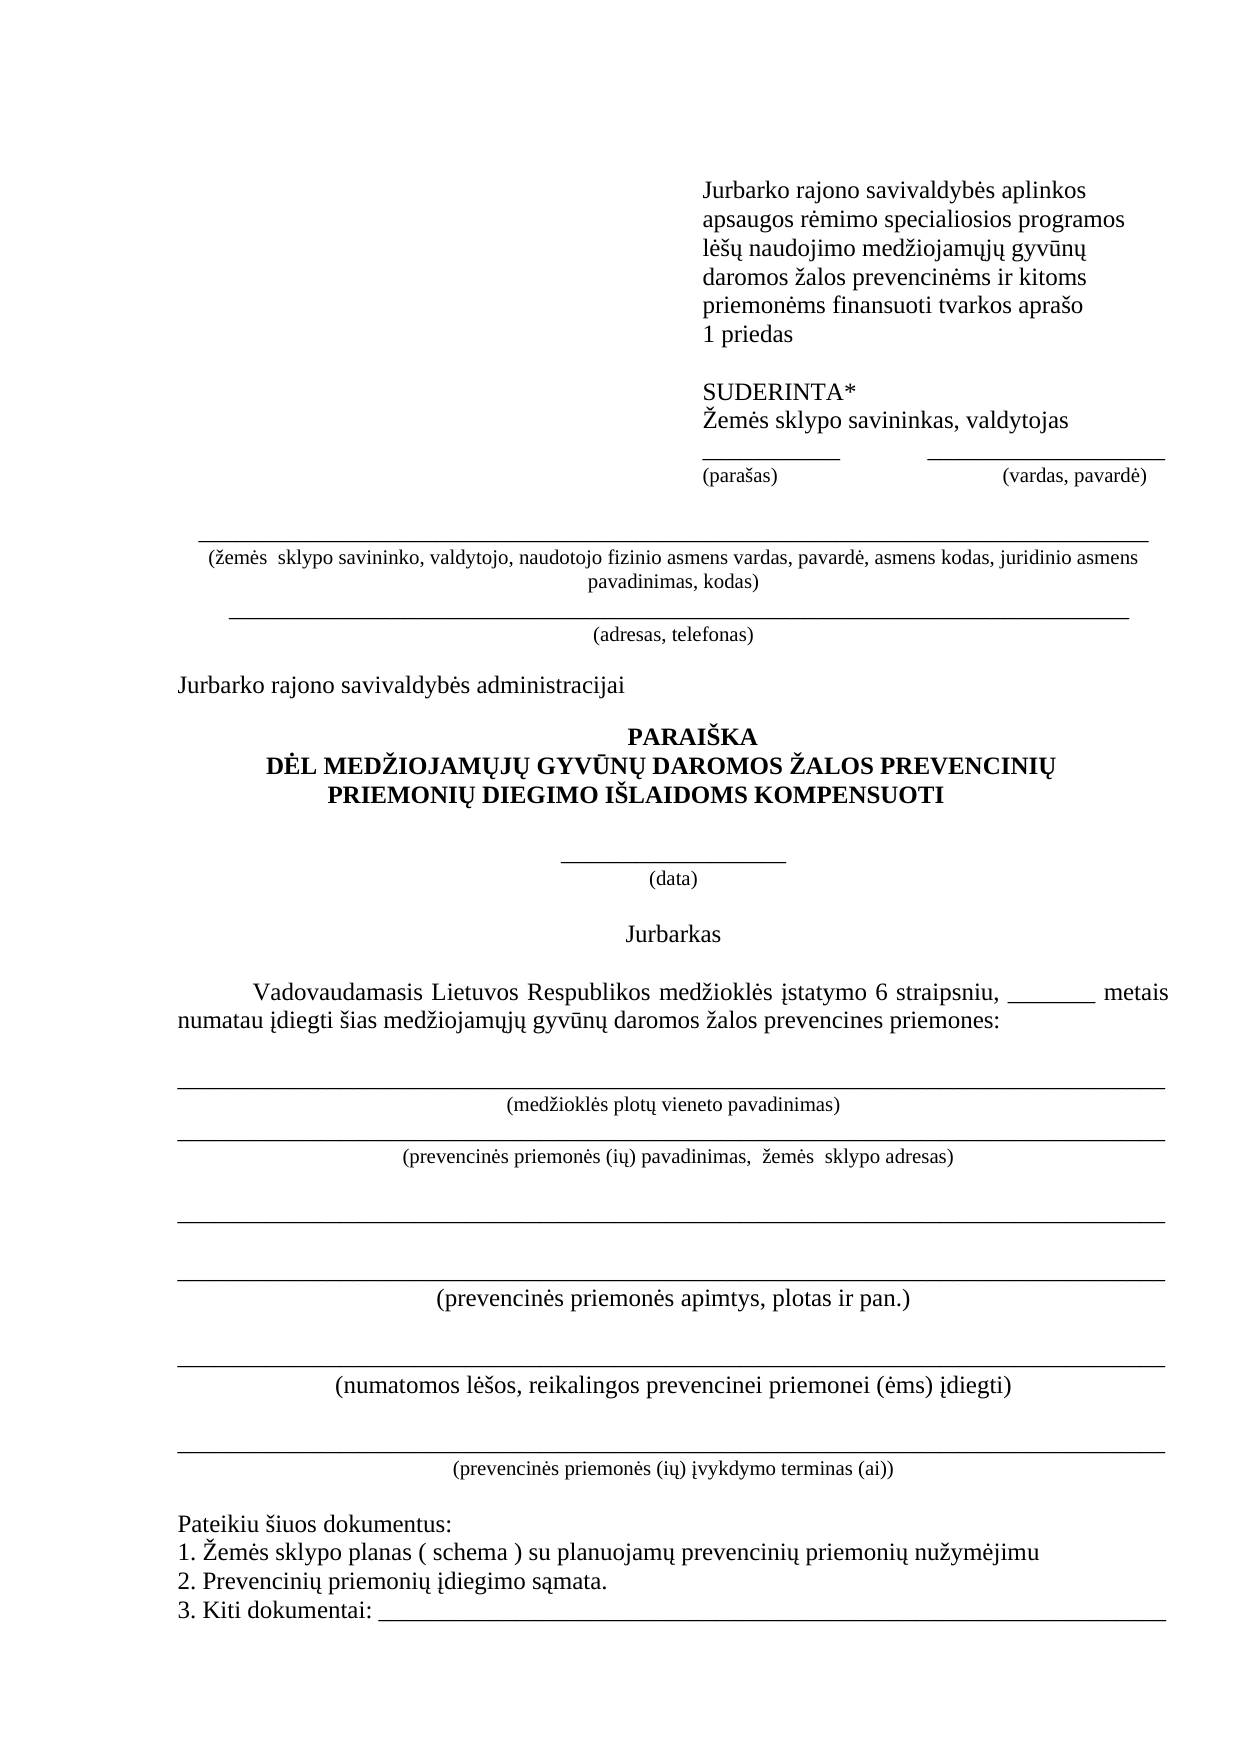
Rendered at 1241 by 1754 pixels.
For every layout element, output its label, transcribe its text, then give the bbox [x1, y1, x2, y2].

text daromos žalos prevencinėms ir kitoms [702, 262, 1169, 291]
text _______________________________________________________________________________ [177, 1341, 1169, 1370]
text _______________________________________________________________________________ [177, 1255, 1169, 1283]
text SUDERINTA* [177, 377, 1169, 406]
text (parašas) (vardas, pavardė) [627, 463, 1169, 487]
text _______________________________________________________________________________ [177, 1197, 1169, 1226]
text (medžioklės plotų vieneto pavadinimas) [177, 1092, 1169, 1116]
text _______________________________________________________________________________ [177, 1116, 1169, 1144]
text 1. Žemės sklypo planas ( schema ) su planuojamų prevencinių priemonių nužymėjimu [177, 1537, 1169, 1566]
text ________________________________________________________________________ [177, 593, 1169, 622]
text DĖL MEDŽIOJAMŲJŲ GYVŪNŲ DAROMOS ŽALOS PREVENCINIŲ [177, 751, 1169, 780]
text 3. Kiti dokumentai: _______________________________________________________________ [177, 1595, 1169, 1624]
text 2. Prevencinių priemonių įdiegimo sąmata. [177, 1566, 1169, 1595]
text (prevencinės priemonės apimtys, plotas ir pan.) [177, 1283, 1169, 1312]
text 1 priedas [702, 319, 1169, 348]
text Jurbarkas [177, 919, 1169, 948]
text PARAIŠKA [552, 722, 1169, 751]
text Jurbarko rajono savivaldybės administracijai [177, 670, 1169, 698]
text Jurbarko rajono savivaldybės aplinkos [702, 176, 1169, 204]
text apsaugos rėmimo specialiosios programos [702, 204, 1169, 233]
text ____________________________________________________________________________ [177, 516, 1169, 545]
text Pateikiu šiuos dokumentus: [177, 1509, 1169, 1537]
text _______________________________________________________________________________ [177, 1063, 1169, 1092]
text (data) [177, 866, 1169, 890]
text lėšų naudojimo medžiojamųjų gyvūnų [702, 233, 1169, 262]
text __________________ [177, 837, 1169, 866]
text Vadovaudamasis Lietuvos Respublikos medžioklės įstatymo 6 straipsniu, _______ metais numatau įdiegti šias medžiojamųjų gyvūnų daromos žalos prevencines priemones: [177, 977, 1169, 1034]
text (žemės sklypo savininko, valdytojo, naudotojo fizinio asmens vardas, pavardė, asmens kodas, juridinio asmens pavadinimas, kodas) [177, 545, 1169, 593]
text PRIEMONIŲ DIEGIMO IŠLAIDOMS KOMPENSUOTI [327, 780, 1169, 809]
text ___________ ___________________ [627, 434, 1169, 463]
text (numatomos lėšos, reikalingos prevencinei priemonei (ėms) įdiegti) [177, 1370, 1169, 1398]
text (prevencinės priemonės (ių) įvykdymo terminas (ai)) [177, 1456, 1169, 1480]
text priemonėms finansuoti tvarkos aprašo [702, 291, 1169, 319]
text (prevencinės priemonės (ių) pavadinimas, žemės sklypo adresas) [327, 1144, 1169, 1168]
text (adresas, telefonas) [177, 622, 1169, 646]
text _______________________________________________________________________________ [177, 1427, 1169, 1456]
text Žemės sklypo savininkas, valdytojas [177, 406, 1169, 434]
